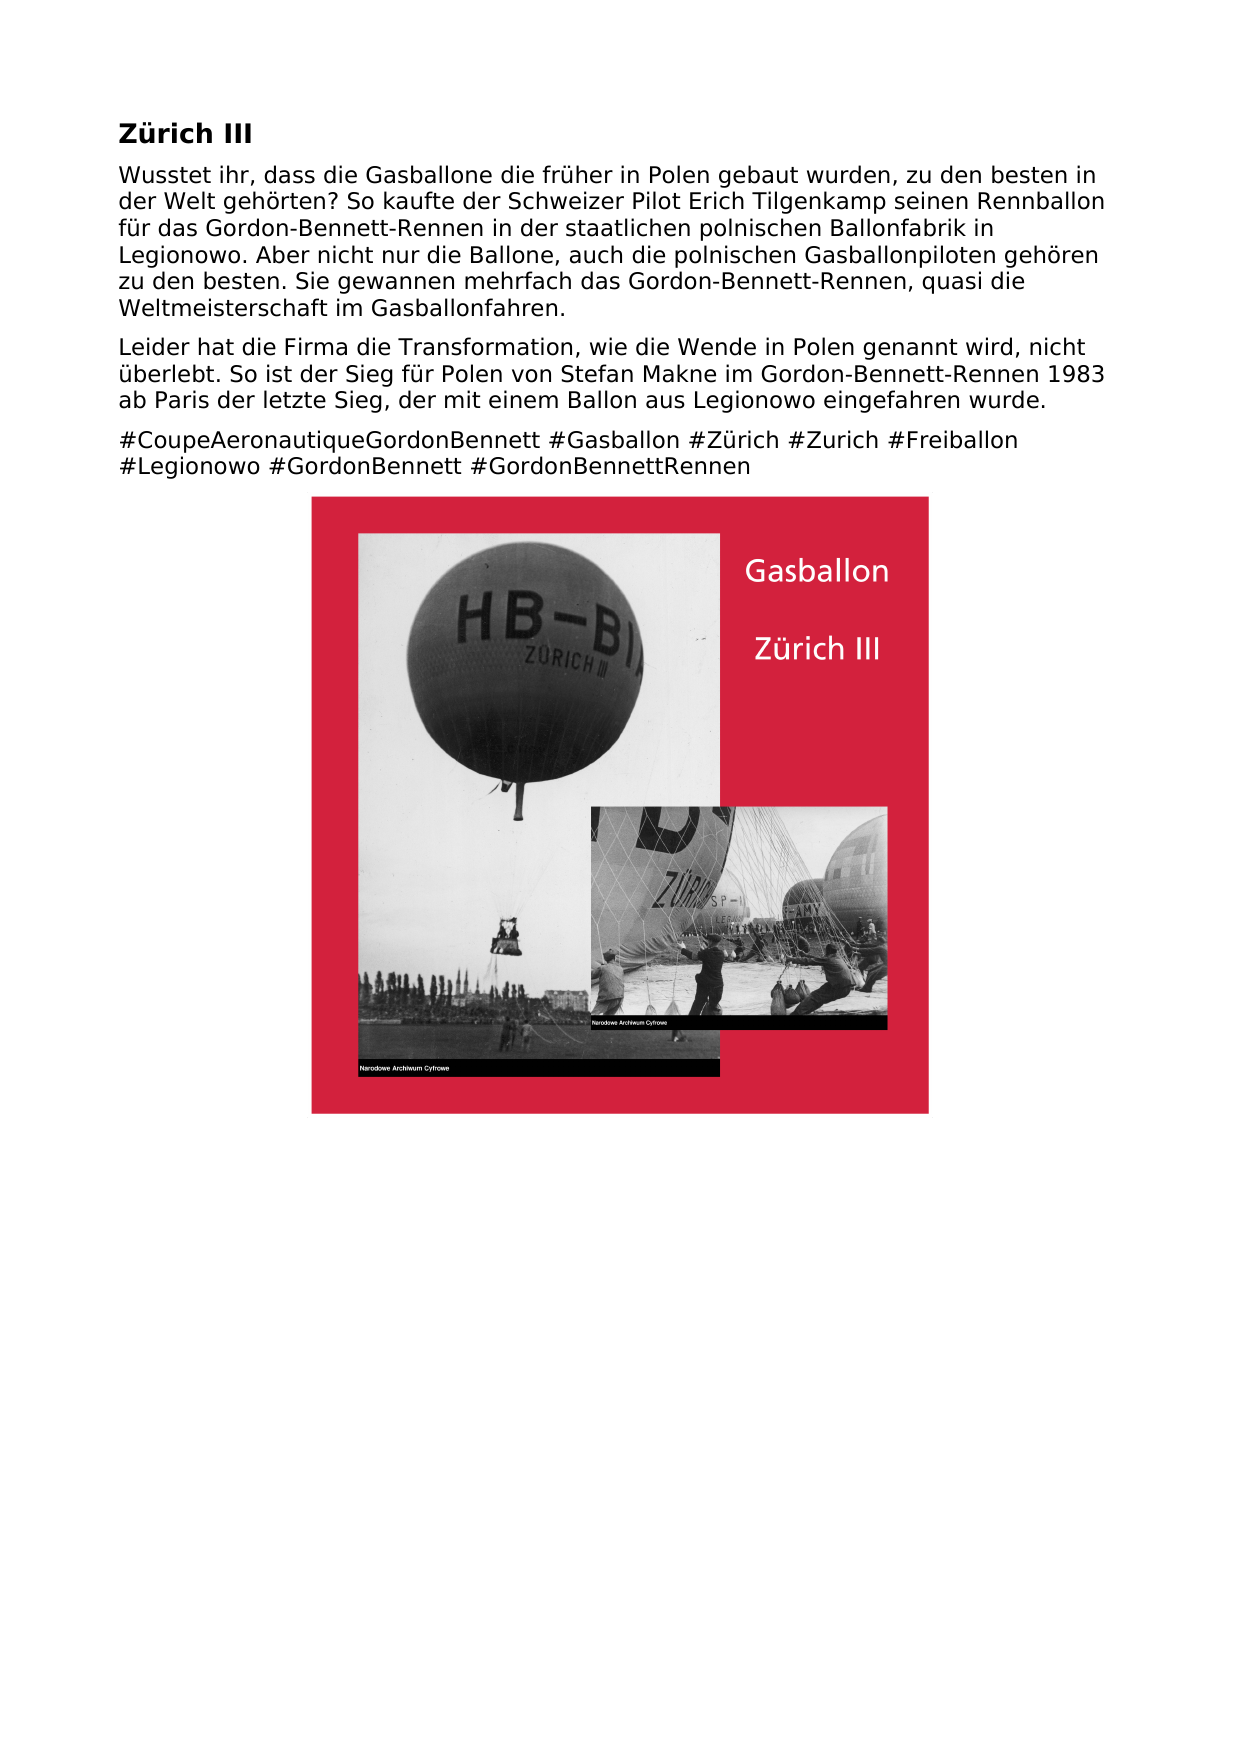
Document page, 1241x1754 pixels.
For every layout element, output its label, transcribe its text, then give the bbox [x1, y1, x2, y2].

text Leider hat die Firma die Transformation, wie die Wende in Polen genannt wird, nicht überlebt. So ist der Sieg für Polen von Stefan Makne im Gordon-Bennett-Rennen 1983 ab Paris der letzte Sieg, der mit einem Ballon aus Legionowo eingefahren wurde. [118, 334, 1122, 414]
subtitle Zürich III [118, 118, 1122, 149]
text Wusstet ihr, dass die Gasballone die früher in Polen gebaut wurden, zu den besten in der Welt gehörten? So kaufte der Schweizer Pilot Erich Tilgenkamp seinen Rennballon für das Gordon-Bennett-Rennen in der staatlichen polnischen Ballonfabrik in Legionowo. Aber nicht nur die Ballone, auch die polnischen Gasballonpiloten gehören zu den besten. Sie gewannen mehrfach das Gordon-Bennett-Rennen, quasi die Weltmeisterschaft im Gasballonfahren. [118, 162, 1122, 322]
picture [307, 492, 933, 1118]
text #CoupeAeronautiqueGordonBennett #Gasballon #Zürich #Zurich #Freiballon #Legionowo #GordonBennett #GordonBennettRennen [118, 427, 1122, 480]
